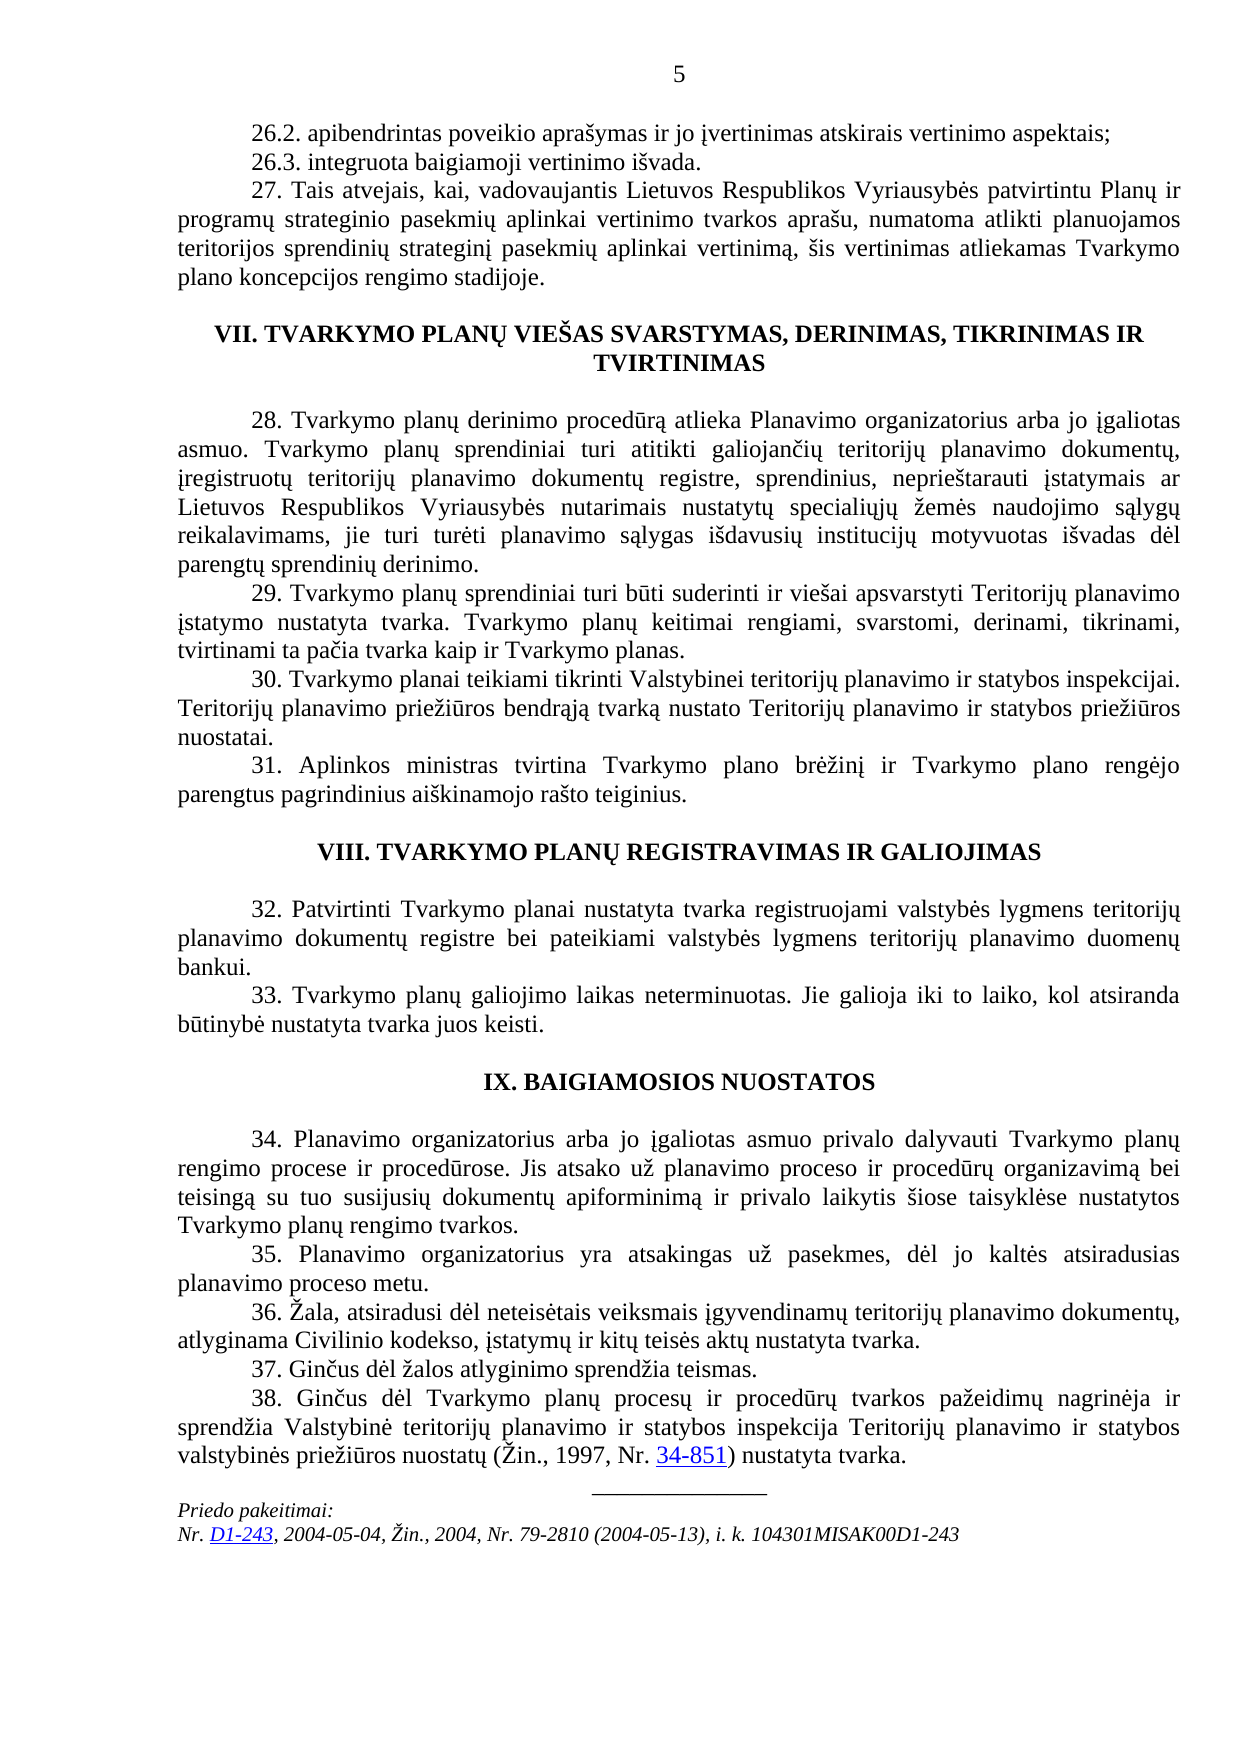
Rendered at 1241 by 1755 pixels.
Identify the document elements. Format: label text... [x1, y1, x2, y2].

text 37. Ginčus dėl žalos atlyginimo sprendžia teismas. [177, 1354, 1181, 1383]
text 36. Žala, atsiradusi dėl neteisėtais veiksmais įgyvendinamų teritorijų planavimo dokumentų, atlyginama Civilinio kodekso, įstatymų ir kitų teisės aktų nustatyta tvarka. [177, 1297, 1181, 1354]
text VIII. TVARKYMO PLANŲ REGISTRAVIMAS IR GALIOJIMAS [177, 837, 1181, 866]
text 26.3. integruota baigiamoji vertinimo išvada. [177, 147, 1181, 176]
text Priedo pakeitimai: [177, 1498, 1181, 1522]
text Nr. D1-243, 2004-05-04, Žin., 2004, Nr. 79-2810 (2004-05-13), i. k. 104301MISAK00D1-243 [177, 1522, 1181, 1546]
text IX. Baigiamosios nuostatos [177, 1067, 1181, 1096]
text 27. Tais atvejais, kai, vadovaujantis Lietuvos Respublikos Vyriausybės patvirtintu Planų ir programų strateginio pasekmių aplinkai vertinimo tvarkos aprašu, numatoma atlikti planuojamos teritorijos sprendinių strateginį pasekmių aplinkai vertinimą, šis vertinimas atliekamas Tvarkymo plano koncepcijos rengimo stadijoje. [177, 176, 1181, 291]
text 38. Ginčus dėl Tvarkymo planų procesų ir procedūrų tvarkos pažeidimų nagrinėja ir sprendžia Valstybinė teritorijų planavimo ir statybos inspekcija Teritorijų planavimo ir statybos valstybinės priežiūros nuostatų (Žin., 1997, Nr. 34-851) nustatyta tvarka. [177, 1383, 1181, 1469]
text 31. Aplinkos ministras tvirtina Tvarkymo plano brėžinį ir Tvarkymo plano rengėjo parengtus pagrindinius aiškinamojo rašto teiginius. [177, 751, 1181, 808]
text 29. Tvarkymo planų sprendiniai turi būti suderinti ir viešai apsvarstyti Teritorijų planavimo įstatymo nustatyta tvarka. Tvarkymo planų keitimai rengiami, svarstomi, derinami, tikrinami, tvirtinami ta pačia tvarka kaip ir Tvarkymo planas. [177, 578, 1181, 664]
text 34. Planavimo organizatorius arba jo įgaliotas asmuo privalo dalyvauti Tvarkymo planų rengimo procese ir procedūrose. Jis atsako už planavimo proceso ir procedūrų organizavimą bei teisingą su tuo susijusių dokumentų apiforminimą ir privalo laikytis šiose taisyklėse nustatytos Tvarkymo planų rengimo tvarkos. [177, 1124, 1181, 1239]
text 33. Tvarkymo planų galiojimo laikas neterminuotas. Jie galioja iki to laiko, kol atsiranda būtinybė nustatyta tvarka juos keisti. [177, 981, 1181, 1038]
text ______________ [177, 1469, 1181, 1498]
text 28. Tvarkymo planų derinimo procedūrą atlieka Planavimo organizatorius arba jo įgaliotas asmuo. Tvarkymo planų sprendiniai turi atitikti galiojančių teritorijų planavimo dokumentų, įregistruotų teritorijų planavimo dokumentų registre, sprendinius, neprieštarauti įstatymais ar Lietuvos Respublikos Vyriausybės nutarimais nustatytų specialiųjų žemės naudojimo sąlygų reikalavimams, jie turi turėti planavimo sąlygas išdavusių institucijų motyvuotas išvadas dėl parengtų sprendinių derinimo. [177, 406, 1181, 578]
text 32. Patvirtinti Tvarkymo planai nustatyta tvarka registruojami valstybės lygmens teritorijų planavimo dokumentų registre bei pateikiami valstybės lygmens teritorijų planavimo duomenų bankui. [177, 894, 1181, 981]
text 35. Planavimo organizatorius yra atsakingas už pasekmes, dėl jo kaltės atsiradusias planavimo proceso metu. [177, 1239, 1181, 1297]
text VII. TVARKYMO PLANŲ VIEŠAS SVARSTYMAS, DERINIMAS, tikrinimas IR TVIRTINIMAS [177, 319, 1181, 377]
text 30. Tvarkymo planai teikiami tikrinti Valstybinei teritorijų planavimo ir statybos inspekcijai. Teritorijų planavimo priežiūros bendrąją tvarką nustato Teritorijų planavimo ir statybos priežiūros nuostatai. [177, 664, 1181, 751]
text 26.2. apibendrintas poveikio aprašymas ir jo įvertinimas atskirais vertinimo aspektais; [177, 118, 1181, 147]
